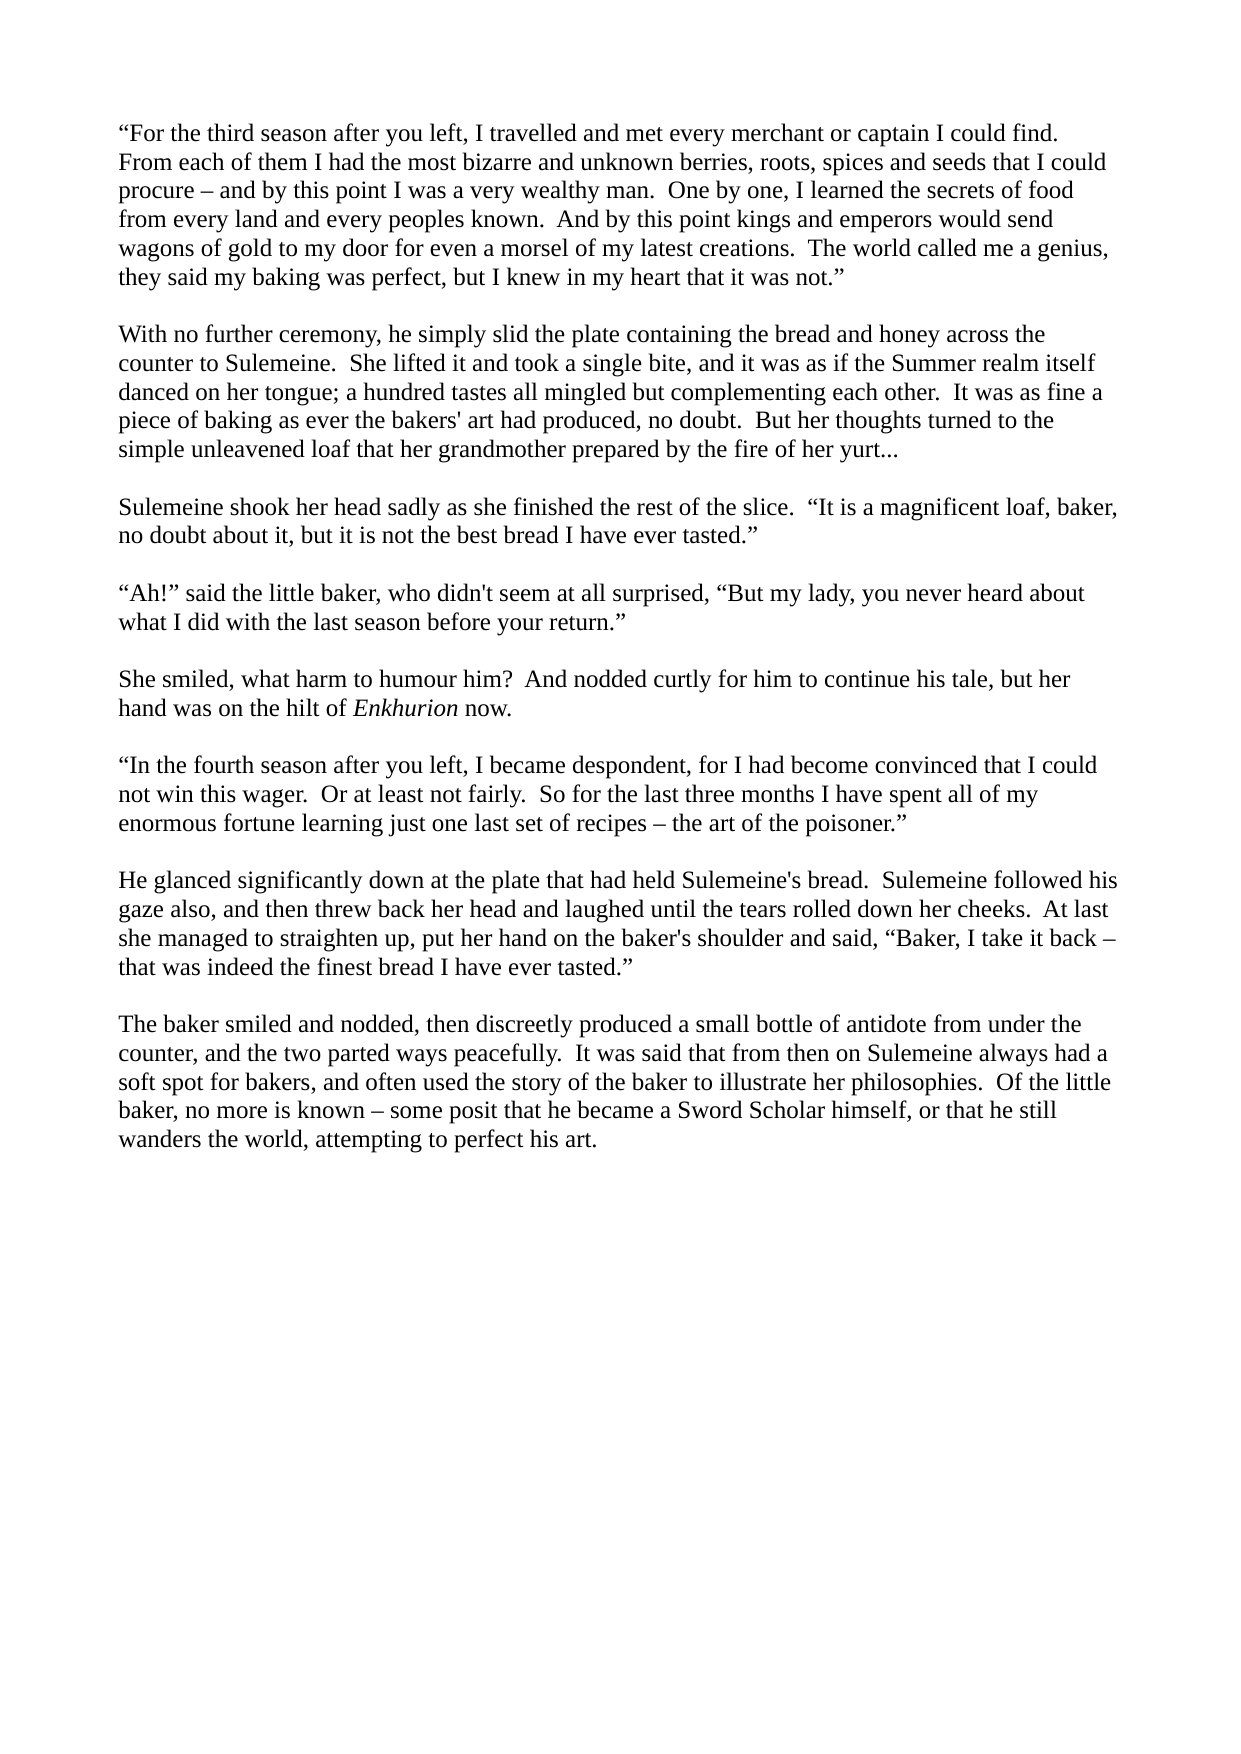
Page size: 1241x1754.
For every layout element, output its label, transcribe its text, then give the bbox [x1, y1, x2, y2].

text She smiled, what harm to humour him? And nodded curtly for him to continue his tale, but her hand was on the hilt of Enkhurion now. [118, 664, 1122, 722]
text “Ah!” said the little baker, who didn't seem at all surprised, “But my lady, you never heard about what I did with the last season before your return.” [118, 578, 1122, 636]
text He glanced significantly down at the plate that had held Sulemeine's bread. Sulemeine followed his gaze also, and then threw back her head and laughed until the tears rolled down her cheeks. At last she managed to straighten up, put her hand on the baker's shoulder and said, “Baker, I take it back – that was indeed the finest bread I have ever tasted.” [118, 866, 1122, 981]
text With no further ceremony, he simply slid the plate containing the bread and honey across the counter to Sulemeine. She lifted it and took a single bite, and it was as if the Summer realm itself danced on her tongue; a hundred tastes all mingled but complementing each other. It was as fine a piece of baking as ever the bakers' art had produced, no doubt. But her thoughts turned to the simple unleavened loaf that her grandmother prepared by the fire of her yurt... [118, 319, 1122, 463]
text “For the third season after you left, I travelled and met every merchant or captain I could find. From each of them I had the most bizarre and unknown berries, roots, spices and seeds that I could procure – and by this point I was a very wealthy man. One by one, I learned the secrets of food from every land and every peoples known. And by this point kings and emperors would send wagons of gold to my door for even a morsel of my latest creations. The world called me a genius, they said my baking was perfect, but I knew in my heart that it was not.” [118, 118, 1122, 291]
text The baker smiled and nodded, then discreetly produced a small bottle of antidote from under the counter, and the two parted ways peacefully. It was said that from then on Sulemeine always had a soft spot for bakers, and often used the story of the baker to illustrate her philosophies. Of the little baker, no more is known – some posit that he became a Sword Scholar himself, or that he still wanders the world, attempting to perfect his art. [118, 1009, 1122, 1153]
text Sulemeine shook her head sadly as she finished the rest of the slice. “It is a magnificent loaf, baker, no doubt about it, but it is not the best bread I have ever tasted.” [118, 492, 1122, 549]
text “In the fourth season after you left, I became despondent, for I had become convinced that I could not win this wager. Or at least not fairly. So for the last three months I have spent all of my enormous fortune learning just one last set of recipes – the art of the poisoner.” [118, 751, 1122, 837]
